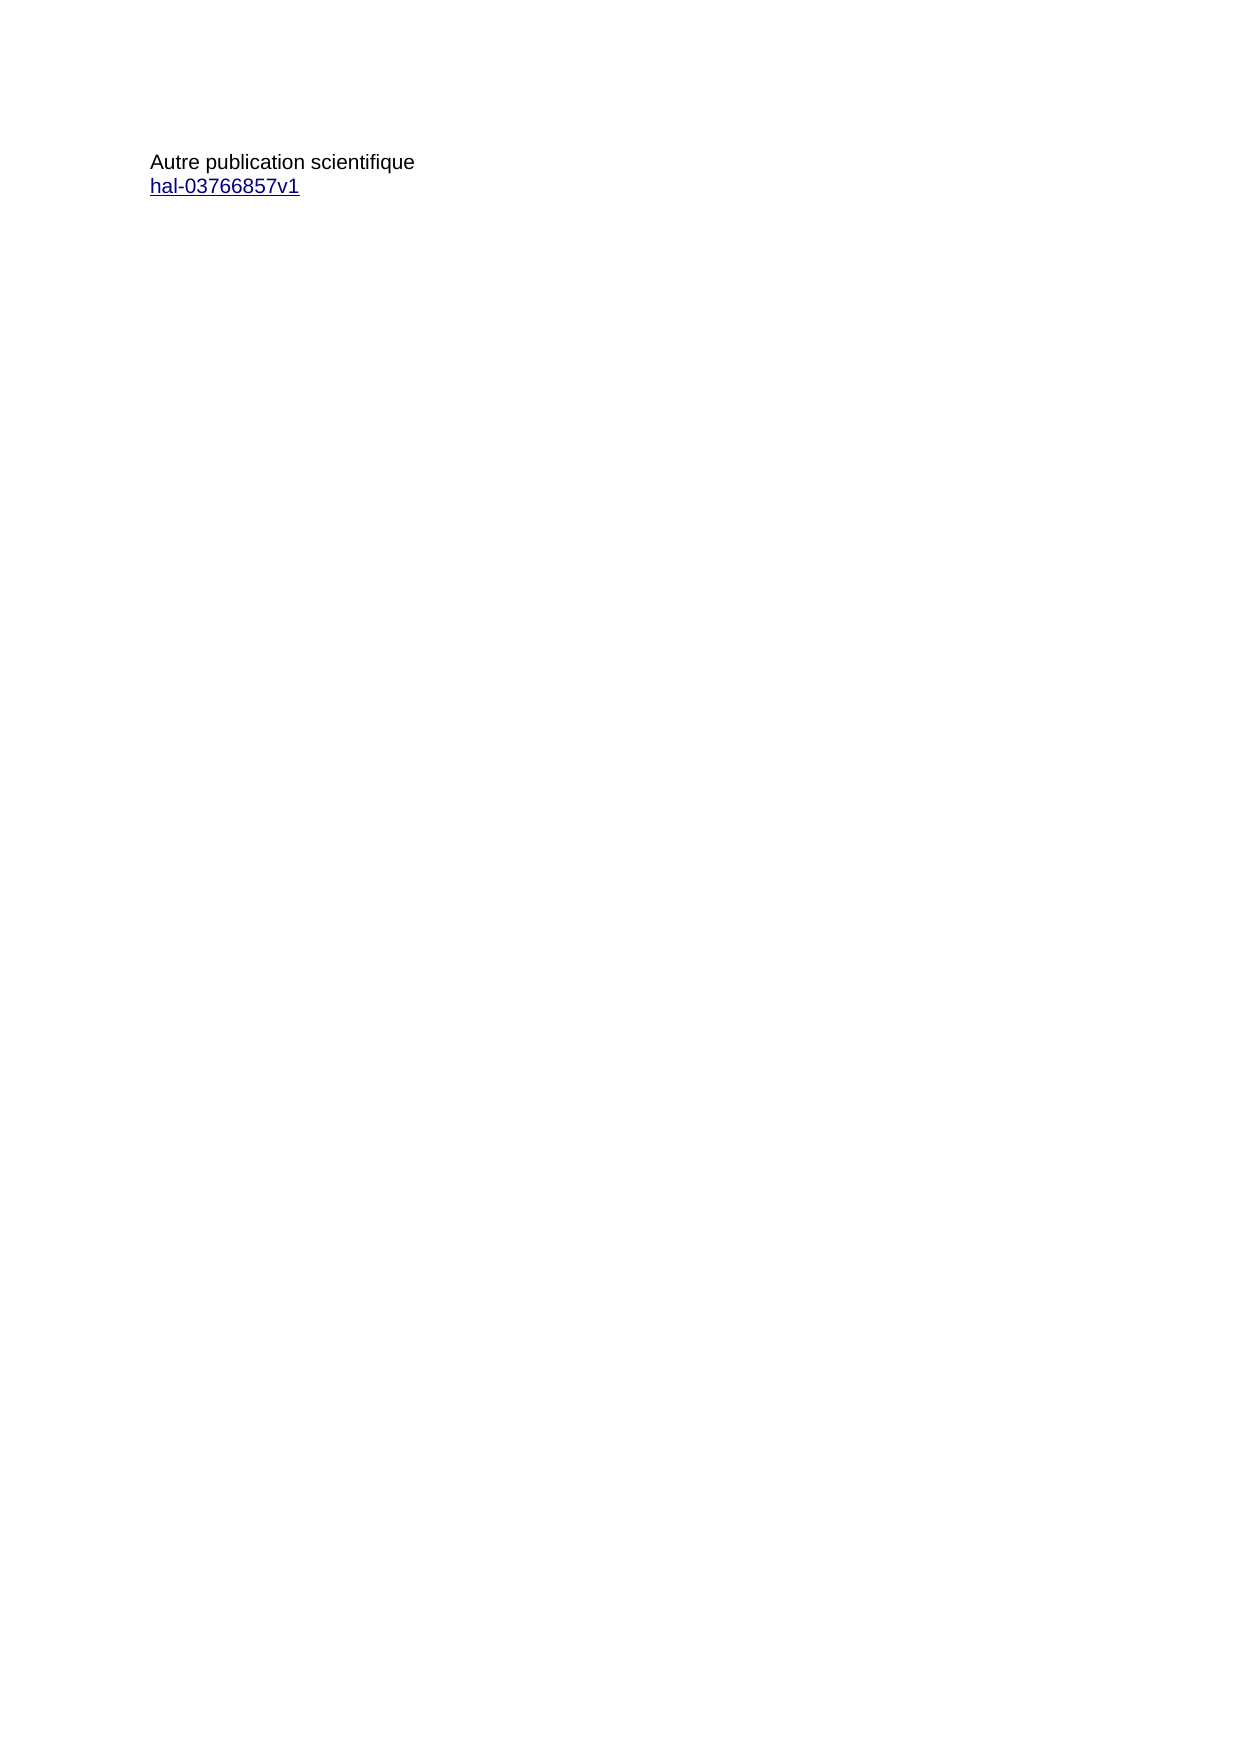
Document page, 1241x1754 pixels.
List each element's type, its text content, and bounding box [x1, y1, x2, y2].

table_cell Autre publication scientifique hal-03766857v1 [150, 150, 1090, 198]
